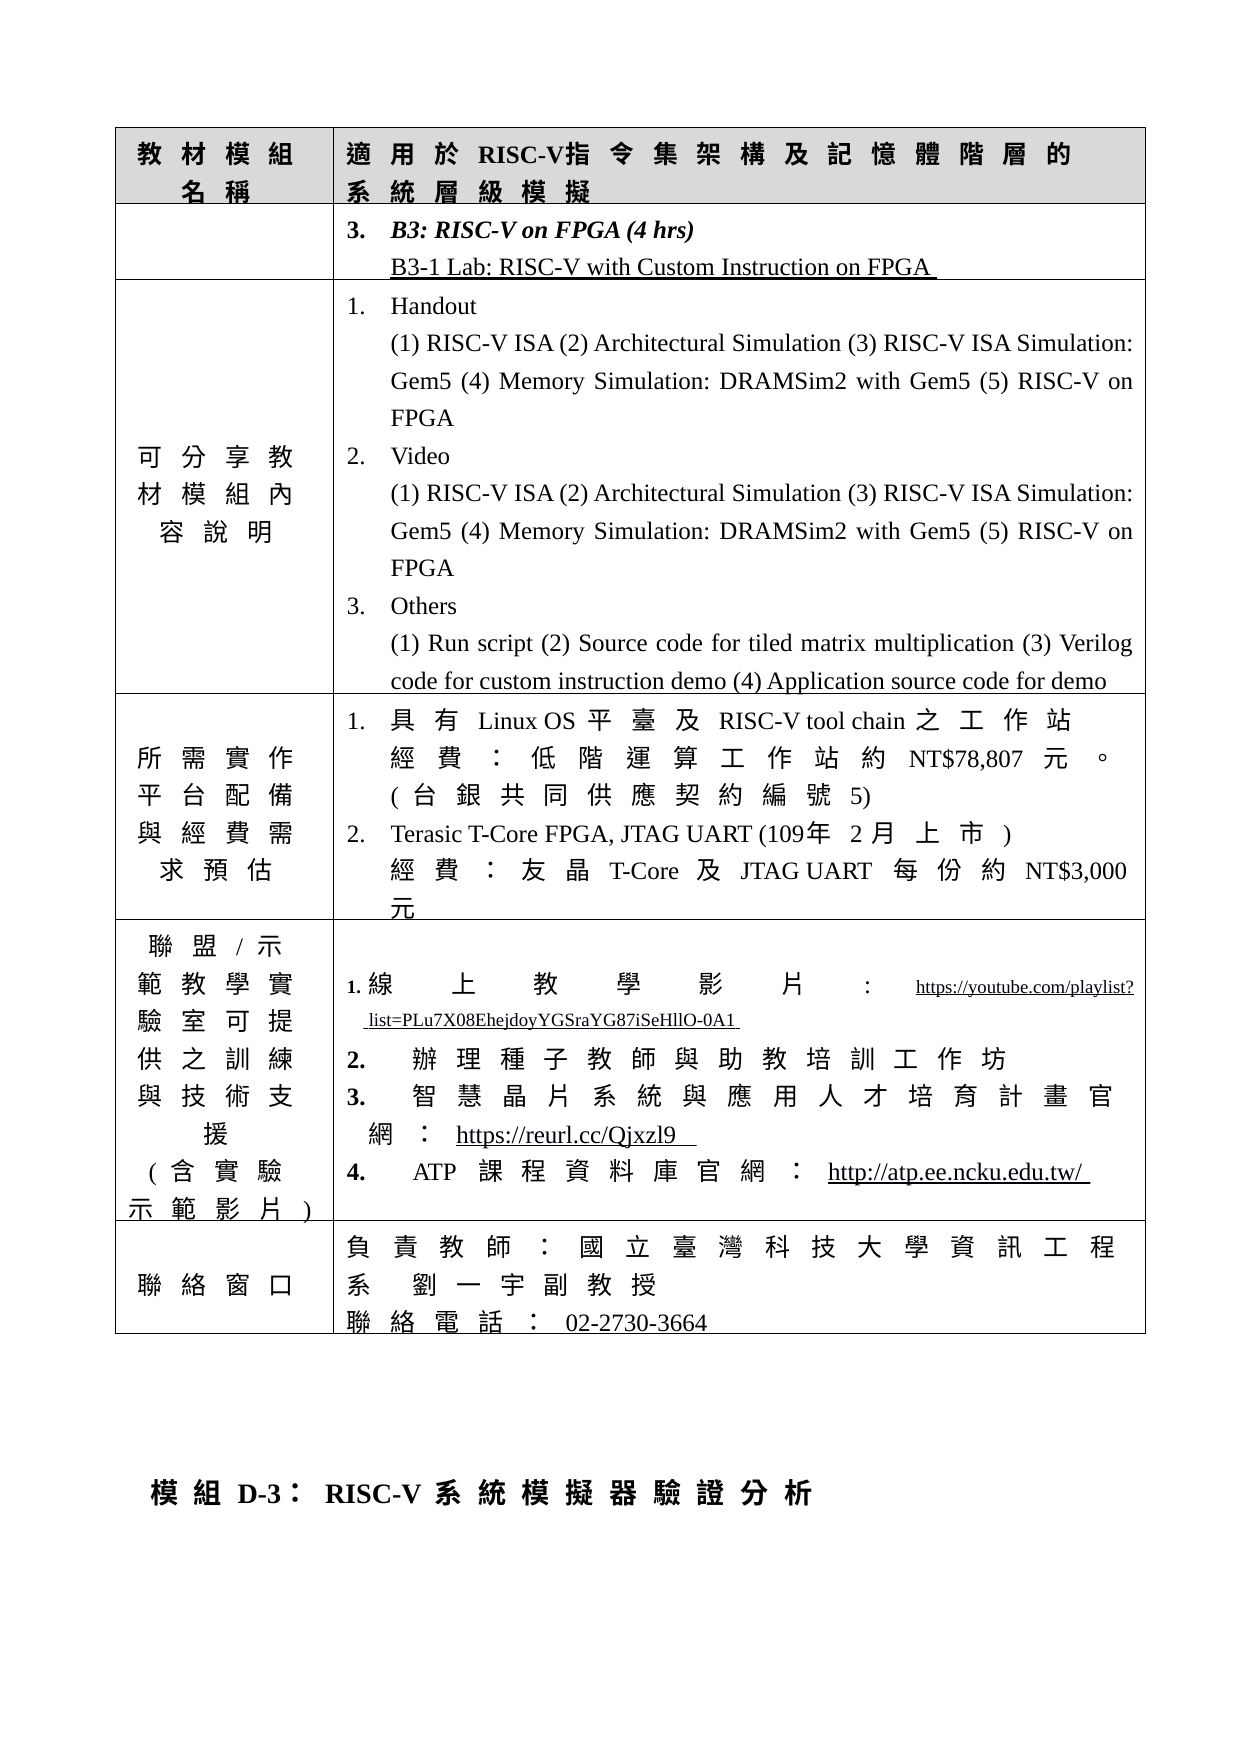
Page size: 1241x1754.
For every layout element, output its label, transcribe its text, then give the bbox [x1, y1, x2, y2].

table_header 教材模組名稱 [116, 128, 333, 203]
table_cell Handout (1) RISC-V ISA (2) Architectural Simulation (3) RISC-V ISA Simulation: Gem5 (4) Memory Simulation: DRAMSim2 with Gem5 (5) RISC-V on FPGA Video (1) RISC-V ISA (2) Architectural Simulation (3) RISC-V ISA Simulation: Gem5 (4) Memory Simulation: DRAMSim2 with Gem5 (5) RISC-V on FPGA Others (1) Run script (2) Source code for tiled matrix multiplication (3) Verilog code for custom instruction demo (4) Application source code for demo [334, 280, 1145, 693]
table_header 適用於RISC-V指令集架構及記憶體階層的系統層級模擬 [334, 128, 1145, 203]
table_cell B1: RISC-V ISA Formats & Features (2 hrs) B1-1 Lecture: RISC-V Instruction Set Architecture B2: Gem5 and DRAMSim2 Simulators (6 hrs) B2-1 Lecture: Architectural Simulation B2-2 Lab: RISC-V ISA Simulation: Gem5 B2-3 Lab: Memory Simulation: DRAMSim2 with Gem5 B3: RISC-V on FPGA (4 hrs) B3-1 Lab: RISC-V with Custom Instruction on FPGA [334, 204, 1145, 279]
table_cell 負責教師：國立臺灣科技大學資訊工程系 劉一宇副教授 聯絡電話：02-2730-3664 [334, 1221, 1145, 1333]
table_cell [116, 204, 333, 279]
table_cell 聯盟/示範教學實驗室可提供之訓練與技術支援 (含實驗示範影片) [116, 920, 333, 1220]
table_cell 可分享教材模組內容說明 [116, 280, 333, 693]
table_cell 所需實作平台配備與經費需求預估 [116, 694, 333, 919]
list 模組D-3：RISC-V系統模擬器驗證分析 [143, 1448, 1112, 1523]
table_cell 具有Linux OS平臺及RISC-V tool chain之工作站 經費：低階運算工作站約NT$78,807元。(台銀共同供應契約編號5) Terasic T-Core FPGA, JTAG UART (109年2月上市) 經費：友晶T-Core及JTAG UART每份約NT$3,000元 [334, 694, 1145, 919]
table_cell 線上教學影片: https://youtube.com/playlist?list=PLu7X08EhejdoyYGSraYG87iSeHllO-0A1 辦理種子教師與助教培訓工作坊 智慧晶片系統與應用人才培育計畫官網：https://reurl.cc/Qjxzl9 ATP課程資料庫官網：http://atp.ee.ncku.edu.tw/ [334, 920, 1145, 1220]
table_cell 聯絡窗口 [116, 1221, 333, 1333]
